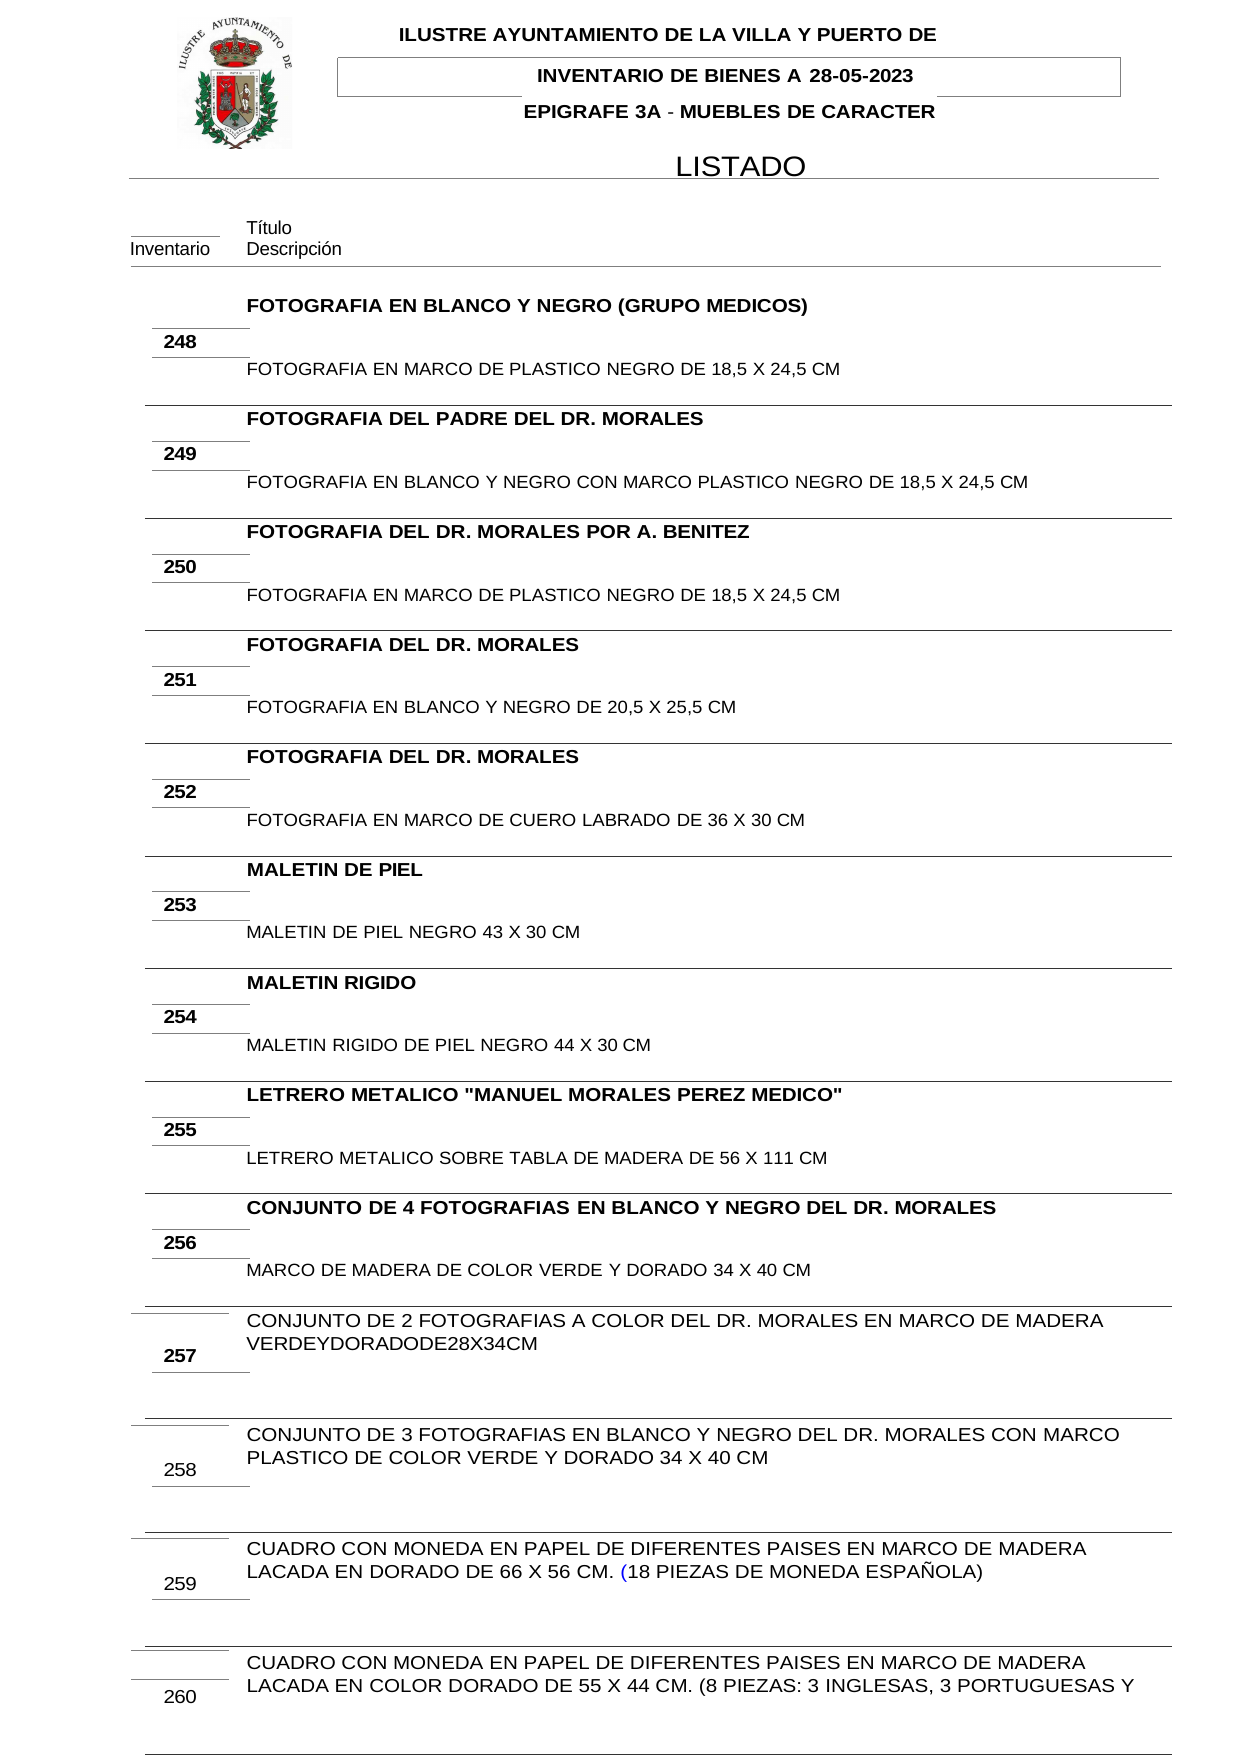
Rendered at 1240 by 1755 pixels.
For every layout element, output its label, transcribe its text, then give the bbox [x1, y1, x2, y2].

subtitle 255 [163, 1119, 1167, 1140]
text CUADRO CON MONEDA EN PAPEL DE DIFERENTES PAISES EN MARCO DE MADERA LACADA EN COLOR DORADO DE 55 X 44 CM. (8 PIEZAS: 3 INGLESAS, 3 PORTUGUESAS Y [246, 1652, 1167, 1696]
text FOTOGRAFIA EN MARCO DE CUERO LABRADO DE 36 X 30 CM [246, 809, 1167, 830]
text FOTOGRAFIA EN MARCO DE PLASTICO NEGRO DE 18,5 X 24,5 CM [246, 584, 1167, 605]
subtitle FOTOGRAFIA DEL DR. MORALES [246, 633, 1167, 655]
text FOTOGRAFIA EN BLANCO Y NEGRO DE 20,5 X 25,5 CM [246, 697, 1167, 717]
text 260 [163, 1686, 202, 1708]
subtitle FOTOGRAFIA DEL DR. MORALES [246, 746, 1167, 768]
subtitle 252 [163, 781, 1167, 802]
text FOTOGRAFIA EN BLANCO Y NEGRO CON MARCO PLASTICO NEGRO DE 18,5 X 24,5 CM [246, 472, 1167, 492]
subtitle LETRERO METALICO "MANUEL MORALES PEREZ MEDICO" [246, 1084, 1167, 1106]
subtitle MALETIN RIGIDO [247, 972, 1167, 993]
subtitle 253 [163, 893, 1167, 915]
text CONJUNTO DE 3 FOTOGRAFIAS EN BLANCO Y NEGRO DEL DR. MORALES CON MARCO PLASTICO DE COLOR VERDE Y DORADO 34 X 40 CM [246, 1424, 1167, 1468]
text MARCO DE MADERA DE COLOR VERDE Y DORADO 34 X 40 CM [246, 1260, 1167, 1281]
subtitle MALETIN DE PIEL [247, 859, 1167, 880]
text 258 [163, 1458, 202, 1480]
subtitle FOTOGRAFIA DEL PADRE DEL DR. MORALES [246, 408, 1167, 429]
subtitle 251 [163, 668, 1167, 690]
subtitle FOTOGRAFIA EN BLANCO Y NEGRO (GRUPO MEDICOS) [246, 295, 1167, 317]
subtitle 257 [163, 1344, 202, 1366]
text CUADRO CON MONEDA EN PAPEL DE DIFERENTES PAISES EN MARCO DE MADERA LACADA EN DORADO DE 66 X 56 CM. (18 PIEZAS DE MONEDA ESPAÑOLA) [246, 1538, 1159, 1582]
subtitle 254 [163, 1006, 1167, 1028]
subtitle 248 [163, 331, 1167, 352]
subtitle 256 [163, 1232, 1167, 1253]
text MALETIN RIGIDO DE PIEL NEGRO 44 X 30 CM [246, 1035, 1167, 1055]
text FOTOGRAFIA EN MARCO DE PLASTICO NEGRO DE 18,5 X 24,5 CM [246, 359, 1167, 379]
subtitle 249 [163, 443, 1167, 465]
text CONJUNTO DE 2 FOTOGRAFIAS A COLOR DEL DR. MORALES EN MARCO DE MADERA VERDEYDORADODE28X34CM [246, 1310, 1114, 1354]
text 259 [163, 1572, 202, 1594]
text LETRERO METALICO SOBRE TABLA DE MADERA DE 56 X 111 CM [246, 1147, 1167, 1168]
subtitle CONJUNTO DE 4 FOTOGRAFIAS EN BLANCO Y NEGRO DEL DR. MORALES [246, 1197, 1167, 1218]
subtitle FOTOGRAFIA DEL DR. MORALES POR A. BENITEZ [246, 521, 1167, 542]
text MALETIN DE PIEL NEGRO 43 X 30 CM [246, 922, 1167, 943]
subtitle 250 [163, 556, 1167, 577]
